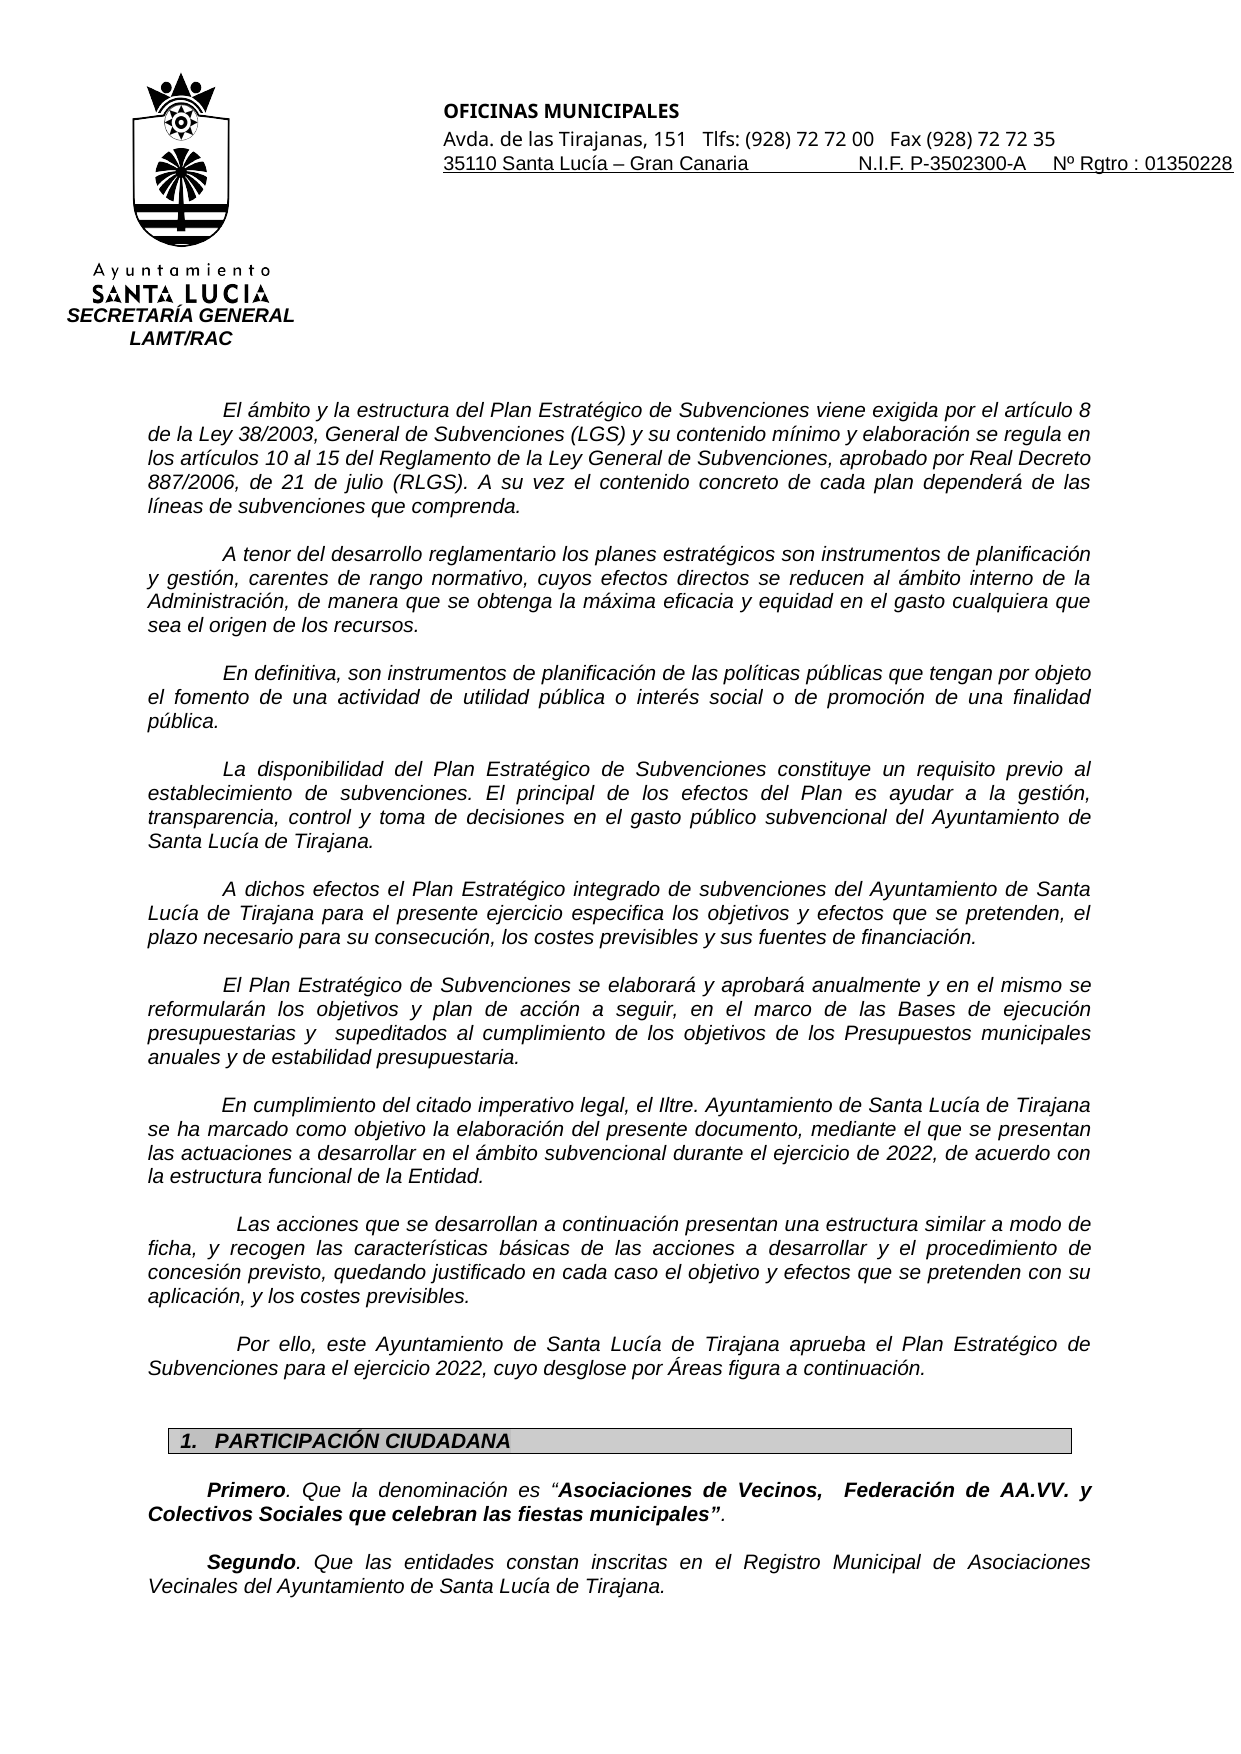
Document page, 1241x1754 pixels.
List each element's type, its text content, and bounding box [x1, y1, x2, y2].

list Segundo. Que las entidades constan inscritas en el Registro Municipal de Asociaciones Vecinales del Ayuntamiento de Santa Lucía de Tirajana. [148, 1550, 1092, 1598]
text El Plan Estratégico de Subvenciones se elaborará y aprobará anualmente y en el mismo se reformularán los objetivos y plan de acción a seguir, en el marco de las Bases de ejecución presupuestarias y supeditados al cumplimiento de los objetivos de los Presupuestos municipales anuales y de estabilidad presupuestaria. [148, 973, 1092, 1068]
text Las acciones que se desarrollan a continuación presentan una estructura similar a modo de ficha, y recogen las características básicas de las acciones a desarrollar y el procedimiento de concesión previsto, quedando justificado en cada caso el objetivo y efectos que se pretenden con su aplicación, y los costes previsibles. [148, 1212, 1092, 1308]
text Por ello, este Ayuntamiento de Santa Lucía de Tirajana aprueba el Plan Estratégico de Subvenciones para el ejercicio 2022, cuyo desglose por Áreas figura a continuación. [148, 1332, 1092, 1380]
list Primero. Que la denominación es “Asociaciones de Vecinos, Federación de AA.VV. y Colectivos Sociales que celebran las fiestas municipales”. [148, 1478, 1092, 1526]
table_header 1. PARTICIPACIÓN CIUDADANA [169, 1429, 1071, 1453]
text En cumplimiento del citado imperativo legal, el Iltre. Ayuntamiento de Santa Lucía de Tirajana se ha marcado como objetivo la elaboración del presente documento, mediante el que se presentan las actuaciones a desarrollar en el ámbito subvencional durante el ejercicio de 2022, de acuerdo con la estructura funcional de la Entidad. [148, 1092, 1092, 1188]
text La disponibilidad del Plan Estratégico de Subvenciones constituye un requisito previo al establecimiento de subvenciones. El principal de los efectos del Plan es ayudar a la gestión, transparencia, control y toma de decisiones en el gasto público subvencional del Ayuntamiento de Santa Lucía de Tirajana. [148, 757, 1092, 853]
text A dichos efectos el Plan Estratégico integrado de subvenciones del Ayuntamiento de Santa Lucía de Tirajana para el presente ejercicio especifica los objetivos y efectos que se pretenden, el plazo necesario para su consecución, los costes previsibles y sus fuentes de financiación. [148, 877, 1092, 949]
text El ámbito y la estructura del Plan Estratégico de Subvenciones viene exigida por el artículo 8 de la Ley 38/2003, General de Subvenciones (LGS) y su contenido mínimo y elaboración se regula en los artículos 10 al 15 del Reglamento de la Ley General de Subvenciones, aprobado por Real Decreto 887/2006, de 21 de julio (RLGS). A su vez el contenido concreto de cada plan dependerá de las líneas de subvenciones que comprenda. [148, 398, 1092, 517]
text A tenor del desarrollo reglamentario los planes estratégicos son instrumentos de planificación y gestión, carentes de rango normativo, cuyos efectos directos se reducen al ámbito interno de la Administración, de manera que se obtenga la máxima eficacia y equidad en el gasto cualquiera que sea el origen de los recursos. [148, 541, 1092, 637]
text En definitiva, son instrumentos de planificación de las políticas públicas que tengan por objeto el fomento de una actividad de utilidad pública o interés social o de promoción de una finalidad pública. [148, 661, 1092, 733]
